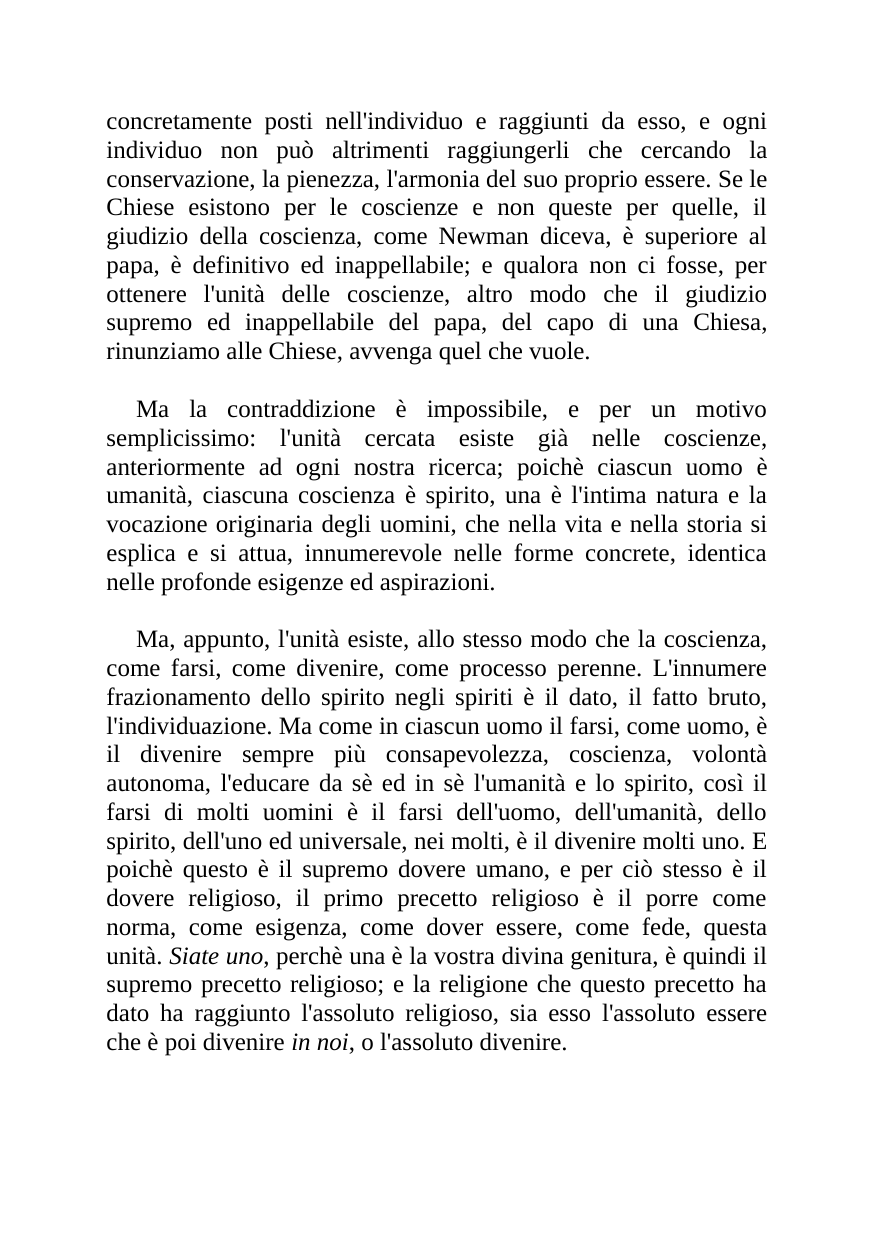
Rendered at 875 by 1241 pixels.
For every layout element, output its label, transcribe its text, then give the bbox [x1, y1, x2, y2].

text Ma, appunto, l'unità esiste, allo stesso modo che la coscienza, come farsi, come divenire, come processo perenne. L'innumere frazionamento dello spirito negli spiriti è il dato, il fatto bruto, l'individuazione. Ma come in ciascun uomo il farsi, come uomo, è il divenire sempre più consapevolezza, coscienza, volontà autonoma, l'educare da sè ed in sè l'umanità e lo spirito, così il farsi di molti uomini è il farsi dell'uomo, dell'umanità, dello spirito, dell'uno ed universale, nei molti, è il divenire molti uno. E poichè questo è il supremo dovere umano, e per ciò stesso è il dovere religioso, il primo precetto religioso è il porre come norma, come esigenza, come dover essere, come fede, questa unità. Siate uno, perchè una è la vostra divina genitura, è quindi il supremo precetto religioso; e la religione che questo precetto ha dato ha raggiunto l'assoluto religioso, sia esso l'assoluto essere che è poi divenire in noi, o l'assoluto divenire. [106, 624, 768, 1056]
text concretamente posti nell'individuo e raggiunti da esso, e ogni individuo non può altrimenti raggiungerli che cercando la conservazione, la pienezza, l'armonia del suo proprio essere. Se le Chiese esistono per le coscienze e non queste per quelle, il giudizio della coscienza, come Newman diceva, è superiore al papa, è definitivo ed inappellabile; e qualora non ci fosse, per ottenere l'unità delle coscienze, altro modo che il giudizio supremo ed inappellabile del papa, del capo di una Chiesa, rinunziamo alle Chiese, avvenga quel che vuole. [106, 106, 768, 365]
text Ma la contraddizione è impossibile, e per un motivo semplicissimo: l'unità cercata esiste già nelle coscienze, anteriormente ad ogni nostra ricerca; poichè ciascun uomo è umanità, ciascuna coscienza è spirito, una è l'intima natura e la vocazione originaria degli uomini, che nella vita e nella storia si esplica e si attua, innumerevole nelle forme concrete, identica nelle profonde esigenze ed aspirazioni. [106, 394, 768, 595]
